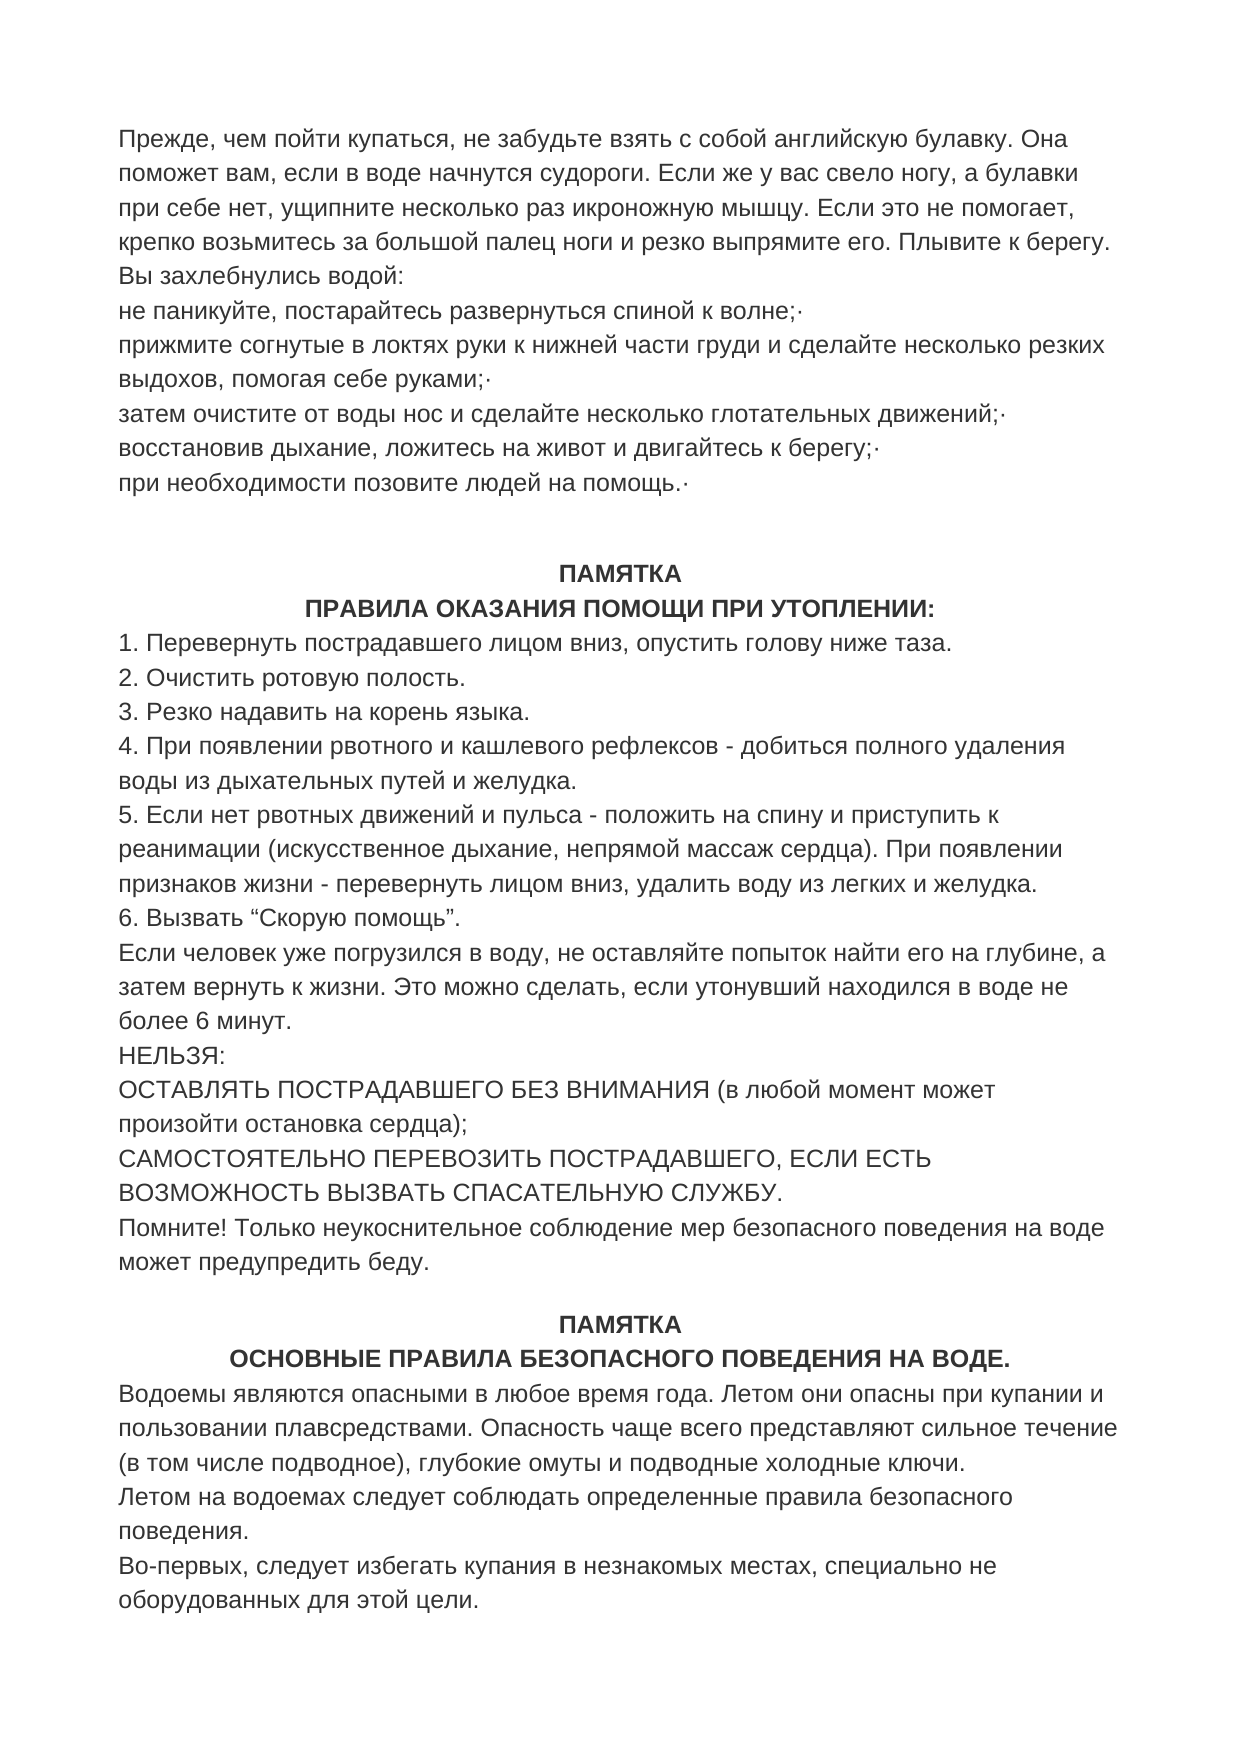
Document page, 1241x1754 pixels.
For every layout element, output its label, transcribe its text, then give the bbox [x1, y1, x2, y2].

text затем очистите от воды нос и сделайте несколько глотательных движений;· [118, 393, 1122, 427]
text 2. Очистить ротовую полость. [118, 657, 1122, 691]
text НЕЛЬЗЯ: [118, 1035, 1122, 1069]
text 6. Вызвать “Скорую помощь”. [118, 897, 1122, 932]
text 4. При появлении рвотного и кашлевого рефлексов - добиться полного удаления воды из дыхательных путей и желудка. [118, 726, 1122, 794]
text САМОСТОЯТЕЛЬНО ПЕРЕВОЗИТЬ ПОСТРАДАВШЕГО, ЕСЛИ ЕСТЬ ВОЗМОЖНОСТЬ ВЫЗВАТЬ СПАСАТЕЛЬНУЮ СЛУЖБУ. [118, 1138, 1122, 1207]
text восстановив дыхание, ложитесь на живот и двигайтесь к берегу;· [118, 427, 1122, 462]
text затем вернуть к жизни. Это можно сделать, если утонувший находился в воде не более 6 минут. [118, 966, 1122, 1035]
text Вы захлебнулись водой: [118, 256, 1122, 290]
text ПАМЯТКА [118, 554, 1122, 588]
text Прежде, чем пойти купаться, не забудьте взять с собой английскую булавку. Она поможет вам, если в воде начнутся судороги. Если же у вас свело ногу, а булавки при себе нет, ущипните несколько раз икроножную мышцу. Если это не помогает, крепко возьмитесь за большой палец ноги и резко выпрямите его. Плывите к берегу. [118, 118, 1122, 256]
text (в том числе подводное), глубокие омуты и подводные холодные ключи. [118, 1442, 1122, 1476]
text Если человек уже погрузился в воду, не оставляйте попыток найти его на глубине, а [118, 932, 1122, 966]
text ПАМЯТКА [118, 1304, 1122, 1339]
text при необходимости позовите людей на помощь.· [118, 462, 1122, 496]
text не паникуйте, постарайтесь развернуться спиной к волне;· [118, 290, 1122, 324]
text ПРАВИЛА ОКАЗАНИЯ ПОМОЩИ ПРИ УТОПЛЕНИИ: [118, 588, 1122, 622]
text Помните! Только неукоснительное соблюдение мер безопасного поведения на воде может предупредить беду. [118, 1207, 1122, 1276]
text Водоемы являются опасными в любое время года. Летом они опасны при купании и пользовании плавсредствами. Опасность чаще всего представляют сильное течение [118, 1373, 1122, 1442]
text 3. Резко надавить на корень языка. [118, 691, 1122, 726]
text прижмите согнутые в локтях руки к нижней части груди и сделайте несколько резких выдохов, помогая себе руками;· [118, 324, 1122, 393]
text Во-первых, следует избегать купания в незнакомых местах, специально не оборудованных для этой цели. [118, 1545, 1122, 1614]
text 1. Перевернуть пострадавшего лицом вниз, опустить голову ниже таза. [118, 622, 1122, 657]
text 5. Если нет рвотных движений и пульса - положить на спину и приступить к реанимации (искусственное дыхание, непрямой массаж сердца). При появлении признаков жизни - перевернуть лицом вниз, удалить воду из легких и желудка. [118, 794, 1122, 897]
text Летом на водоемах следует соблюдать определенные правила безопасного поведения. [118, 1476, 1122, 1545]
text ОСТАВЛЯТЬ ПОСТРАДАВШЕГО БЕЗ ВНИМАНИЯ (в любой момент может произойти остановка сердца); [118, 1069, 1122, 1138]
text ОСНОВНЫЕ ПРАВИЛА БЕЗОПАСНОГО ПОВЕДЕНИЯ НА ВОДЕ. [118, 1339, 1122, 1373]
